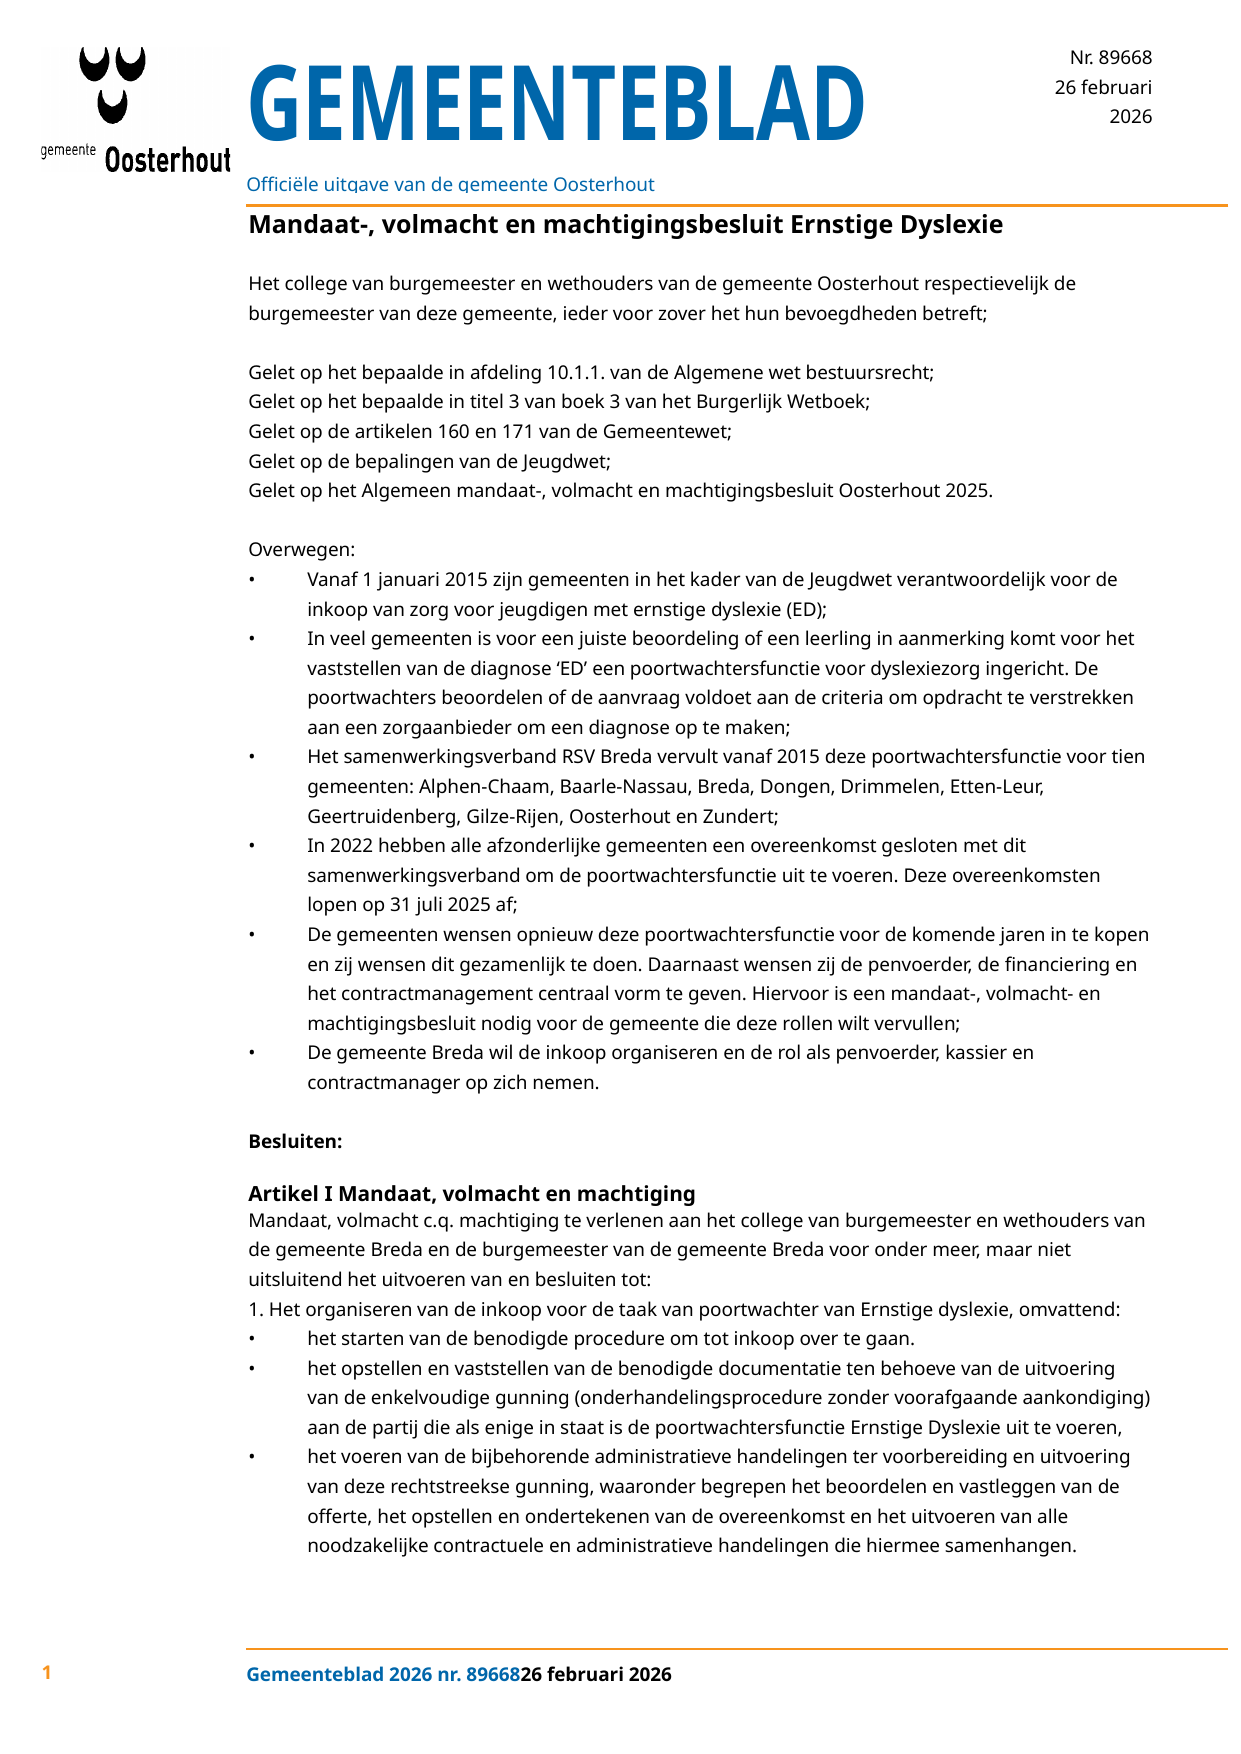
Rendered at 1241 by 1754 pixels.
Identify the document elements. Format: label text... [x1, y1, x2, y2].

list De gemeente Breda wil de inkoop organiseren en de rol als penvoerder, kassier en contractmanager op zich nemen. [248, 1039, 1152, 1095]
text Mandaat, volmacht c.q. machtiging te verlenen aan het college van burgemeester en wethouders van de gemeente Breda en de burgemeester van de gemeente Breda voor onder meer, maar niet uitsluitend het uitvoeren van en besluiten tot: [248, 1207, 1152, 1292]
list het starten van de benodigde procedure om tot inkoop over te gaan. [248, 1325, 1152, 1351]
text Gelet op de bepalingen van de Jeugdwet; [248, 448, 1152, 473]
text Overwegen: [248, 537, 1152, 562]
text Gelet op de artikelen 160 en 171 van de Gemeentewet; [248, 418, 1152, 444]
list het opstellen en vaststellen van de benodigde documentatie ten behoeve van de uitvoering van de enkelvoudige gunning (onderhandelingsprocedure zonder voorafgaande aankondiging) aan de partij die als enige in staat is de poortwachtersfunctie Ernstige Dyslexie uit te voeren, [248, 1355, 1152, 1440]
list Het samenwerkingsverband RSV Breda vervult vanaf 2015 deze poortwachtersfunctie voor tien gemeenten: Alphen-Chaam, Baarle-Nassau, Breda, Dongen, Drimmelen, Etten-Leur, Geertruidenberg, Gilze-Rijen, Oosterhout en Zundert; [248, 744, 1152, 828]
text 1. Het organiseren van de inkoop voor de taak van poortwachter van Ernstige dyslexie, omvattend: [248, 1296, 1152, 1322]
text Artikel I Mandaat, volmacht en machtiging [248, 1179, 1152, 1207]
text Gelet op het Algemeen mandaat-, volmacht en machtigingsbesluit Oosterhout 2025. [248, 477, 1152, 503]
list In veel gemeenten is voor een juiste beoordeling of een leerling in aanmerking komt voor het vaststellen van de diagnose ‘ED’ een poortwachtersfunctie voor dyslexiezorg ingericht. De poortwachters beoordelen of de aanvraag voldoet aan de criteria om opdracht te verstrekken aan een zorgaanbieder om een diagnose op te maken; [248, 625, 1152, 740]
picture [41, 47, 231, 172]
text Gelet op het bepaalde in titel 3 van boek 3 van het Burgerlijk Wetboek; [248, 389, 1152, 414]
text Gelet op het bepaalde in afdeling 10.1.1. van de Algemene wet bestuursrecht; [248, 359, 1152, 385]
list Vanaf 1 januari 2015 zijn gemeenten in het kader van de Jeugdwet verantwoordelijk voor de inkoop van zorg voor jeugdigen met ernstige dyslexie (ED); [248, 566, 1152, 621]
text Besluiten: [248, 1128, 1152, 1154]
list In 2022 hebben alle afzonderlijke gemeenten een overeenkomst gesloten met dit samenwerkingsverband om de poortwachtersfunctie uit te voeren. Deze overeenkomsten lopen op 31 juli 2025 af; [248, 832, 1152, 917]
list De gemeenten wensen opnieuw deze poortwachtersfunctie voor de komende jaren in te kopen en zij wensen dit gezamenlijk te doen. Daarnaast wensen zij de penvoerder, de financiering en het contractmanagement centraal vorm te geven. Hiervoor is een mandaat-, volmacht- en machtigingsbesluit nodig voor de gemeente die deze rollen wilt vervullen; [248, 921, 1152, 1036]
text Het college van burgemeester en wethouders van de gemeente Oosterhout respectievelijk de burgemeester van deze gemeente, ieder voor zover het hun bevoegdheden betreft; [248, 270, 1152, 326]
list het voeren van de bijbehorende administratieve handelingen ter voorbereiding en uitvoering van deze rechtstreekse gunning, waaronder begrepen het beoordelen en vastleggen van de offerte, het opstellen en ondertekenen van de overeenkomst en het uitvoeren van alle noodzakelijke contractuele en administratieve handelingen die hiermee samenhangen. [248, 1444, 1152, 1558]
text Mandaat-, volmacht en machtigingsbesluit Ernstige Dyslexie [248, 207, 1152, 241]
